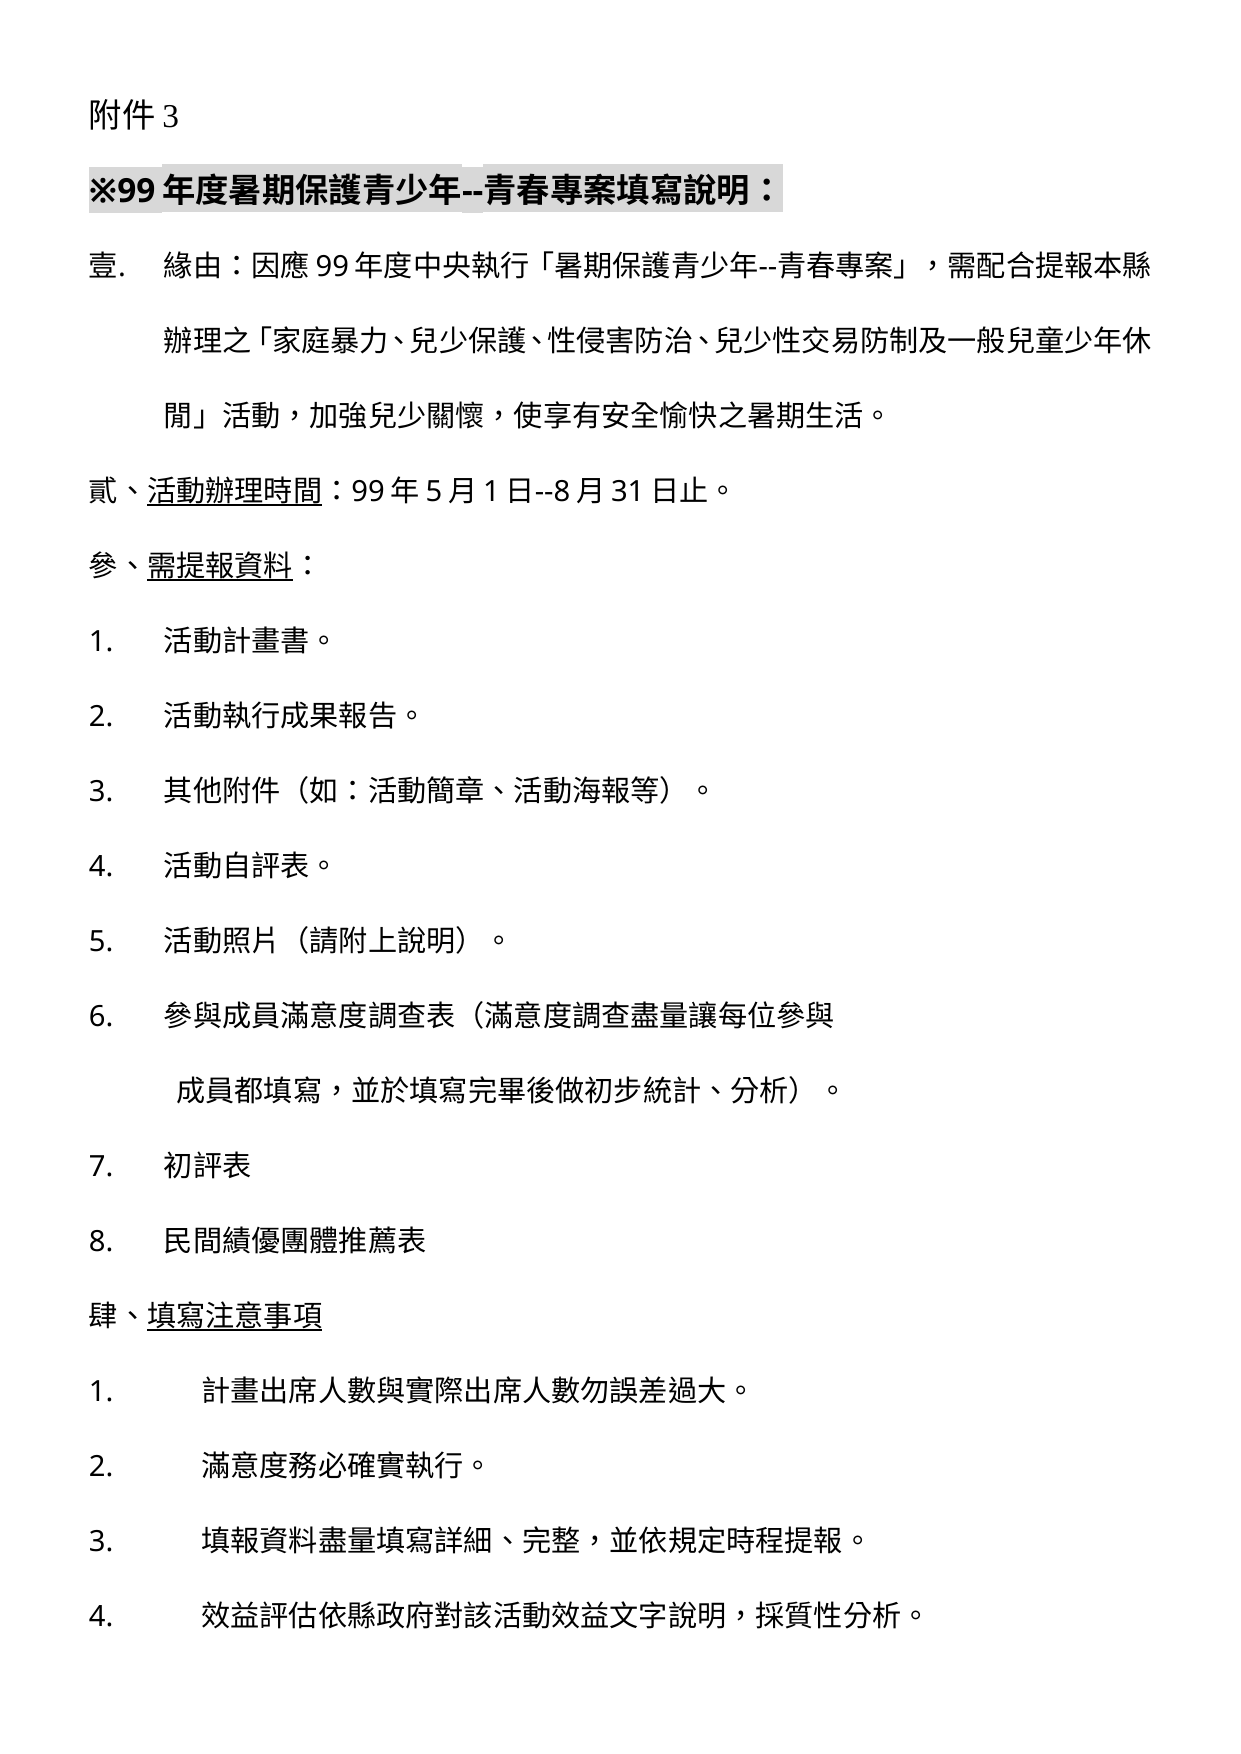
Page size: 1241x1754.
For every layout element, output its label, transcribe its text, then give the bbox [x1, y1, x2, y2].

list 活動照片（請附上說明）。 [89, 901, 1152, 976]
list 滿意度務必確實執行。 [89, 1426, 1152, 1501]
list 緣由：因應99年度中央執行「暑期保護青少年--青春專案」，需配合提報本縣辦理之「家庭暴力、兒少保護、性侵害防治、兒少性交易防制及一般兒童少年休閒」活動，加強兒少關懷，使享有安全愉快之暑期生活。 [89, 226, 1152, 451]
list 其他附件（如：活動簡章、活動海報等）。 [89, 751, 1152, 826]
text 貳、活動辦理時間：99年5月1日--8月31日止。 [89, 451, 1152, 526]
list 效益評估依縣政府對該活動效益文字說明，採質性分析。 [89, 1576, 1152, 1651]
text ※99年度暑期保護青少年--青春專案填寫說明： [89, 151, 1152, 226]
list 活動執行成果報告。 [89, 676, 1152, 751]
list 活動自評表。 [89, 826, 1152, 901]
list 活動計畫書。 [89, 601, 1152, 676]
list 填報資料盡量填寫詳細、完整，並依規定時程提報。 [89, 1501, 1152, 1576]
text 成員都填寫，並於填寫完畢後做初步統計、分析）。 [89, 1051, 1152, 1126]
list 參與成員滿意度調查表（滿意度調查盡量讓每位參與 [89, 976, 1152, 1051]
text 參、需提報資料： [89, 526, 1152, 601]
list 初評表 [89, 1126, 1152, 1201]
list 計畫出席人數與實際出席人數勿誤差過大。 [89, 1351, 1152, 1426]
text 肆、填寫注意事項 [89, 1276, 1152, 1351]
list 民間績優團體推薦表 [89, 1201, 1152, 1276]
